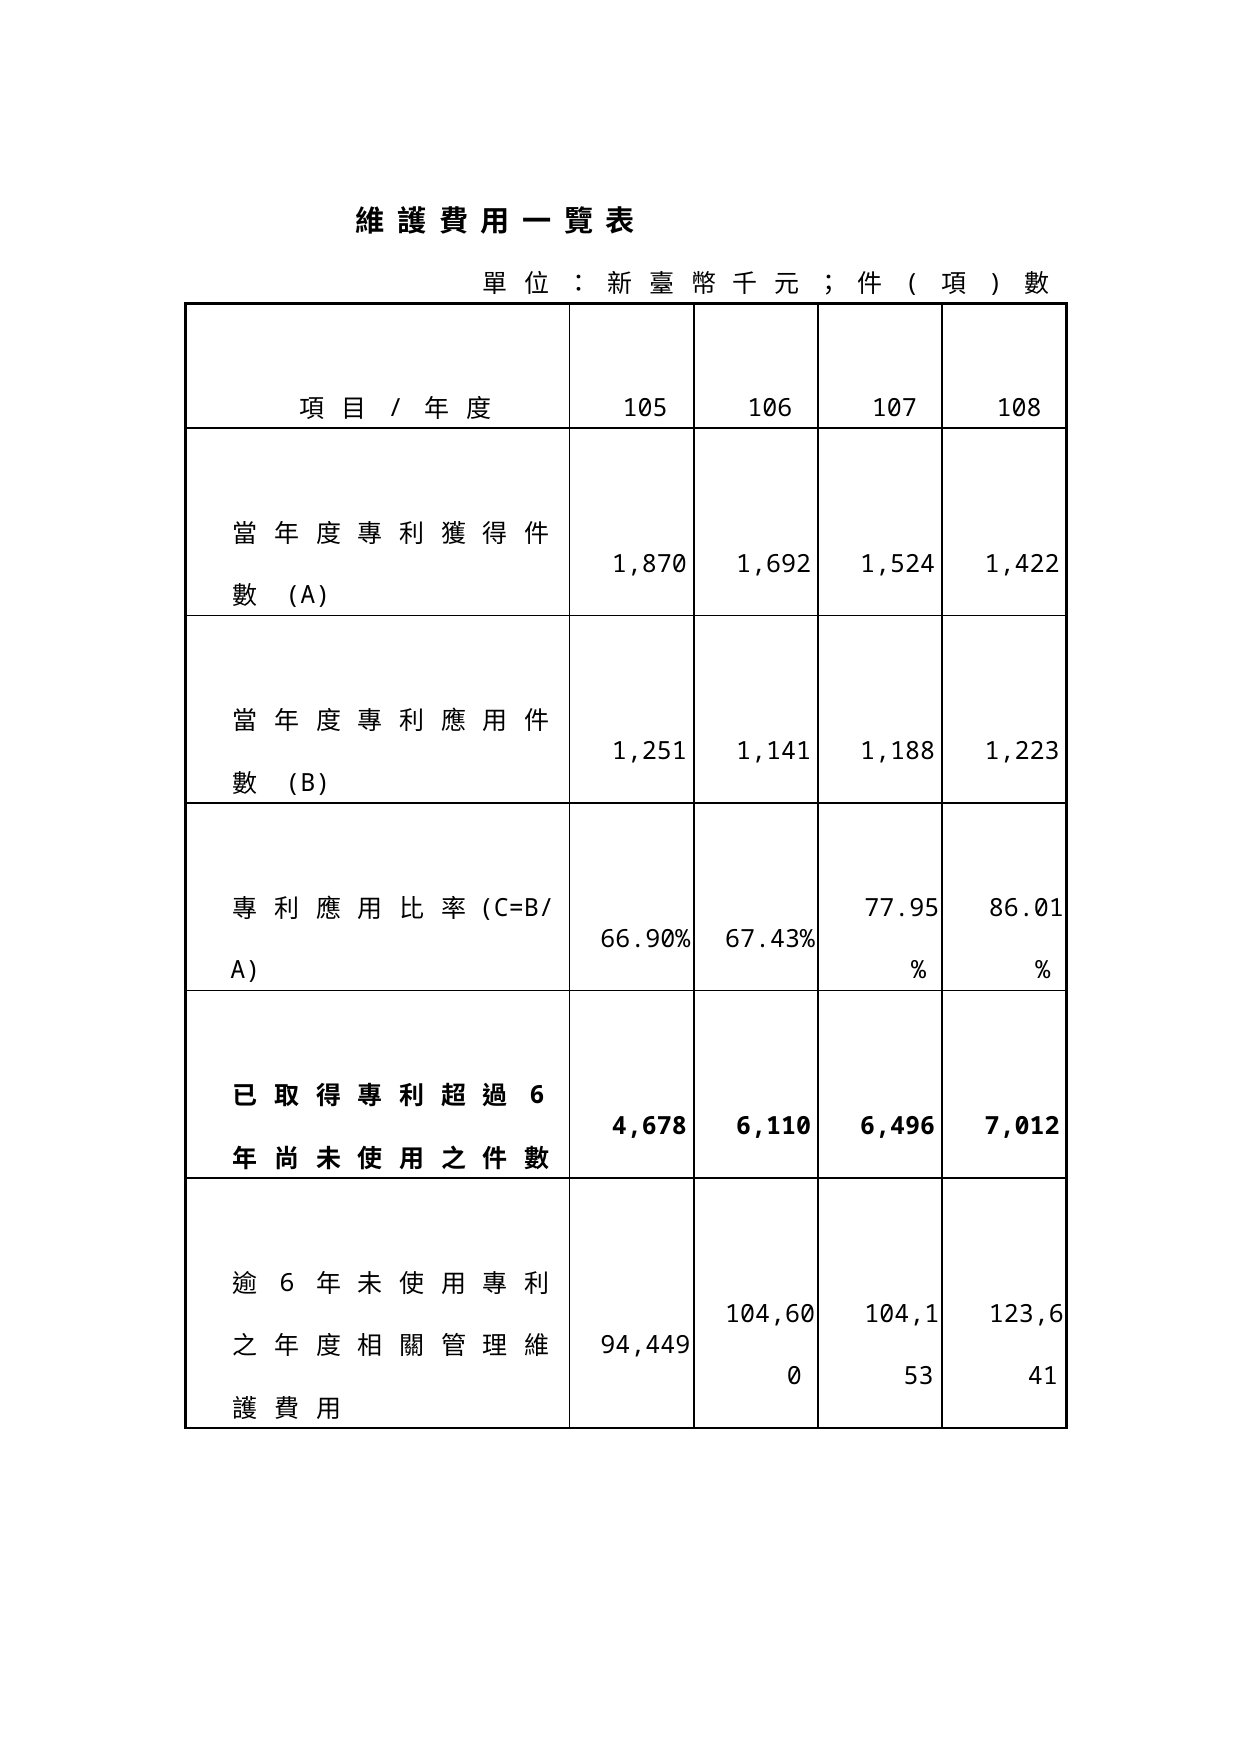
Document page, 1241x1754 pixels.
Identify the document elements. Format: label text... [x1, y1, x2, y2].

table_header 106 [695, 305, 817, 427]
table_cell 4,678 [570, 991, 693, 1177]
table_cell 77.95% [819, 804, 941, 990]
table_cell 94,449 [570, 1179, 693, 1427]
table_cell 1,524 [819, 429, 941, 615]
table_cell 專利應用比率(C=B/A) [187, 804, 569, 990]
table_header 105 [570, 305, 693, 427]
table_cell 6,496 [819, 991, 941, 1177]
table_cell 104,600 [695, 1179, 817, 1427]
text 單位：新臺幣千元；件(項)數 [183, 240, 1058, 302]
table_cell 1,251 [570, 616, 693, 802]
table_header 107 [819, 305, 941, 427]
table_cell 1,141 [695, 616, 817, 802]
table_cell 1,692 [695, 429, 817, 615]
table_cell 86.01% [943, 804, 1065, 990]
table_cell 66.90% [570, 804, 693, 990]
table_cell 逾6年未使用專利之年度相關管理維護費用 [187, 1179, 569, 1427]
table_cell 已取得專利超過6年尚未使用之件數 [187, 991, 569, 1177]
table_cell 1,223 [943, 616, 1065, 802]
table_cell 67.43% [695, 804, 817, 990]
table_cell 123,641 [943, 1179, 1065, 1427]
text 維護費用一覽表 [183, 177, 1058, 240]
table_cell 1,422 [943, 429, 1065, 615]
table_cell 104,153 [819, 1179, 941, 1427]
table_cell 1,870 [570, 429, 693, 615]
table_cell 當年度專利獲得件數(A) [187, 429, 569, 615]
table_cell 1,188 [819, 616, 941, 802]
table_cell 7,012 [943, 991, 1065, 1177]
table_cell 當年度專利應用件數(B) [187, 616, 569, 802]
table_header 項目/年度 [187, 305, 569, 427]
table_header 108 [943, 305, 1065, 427]
table_cell 6,110 [695, 991, 817, 1177]
